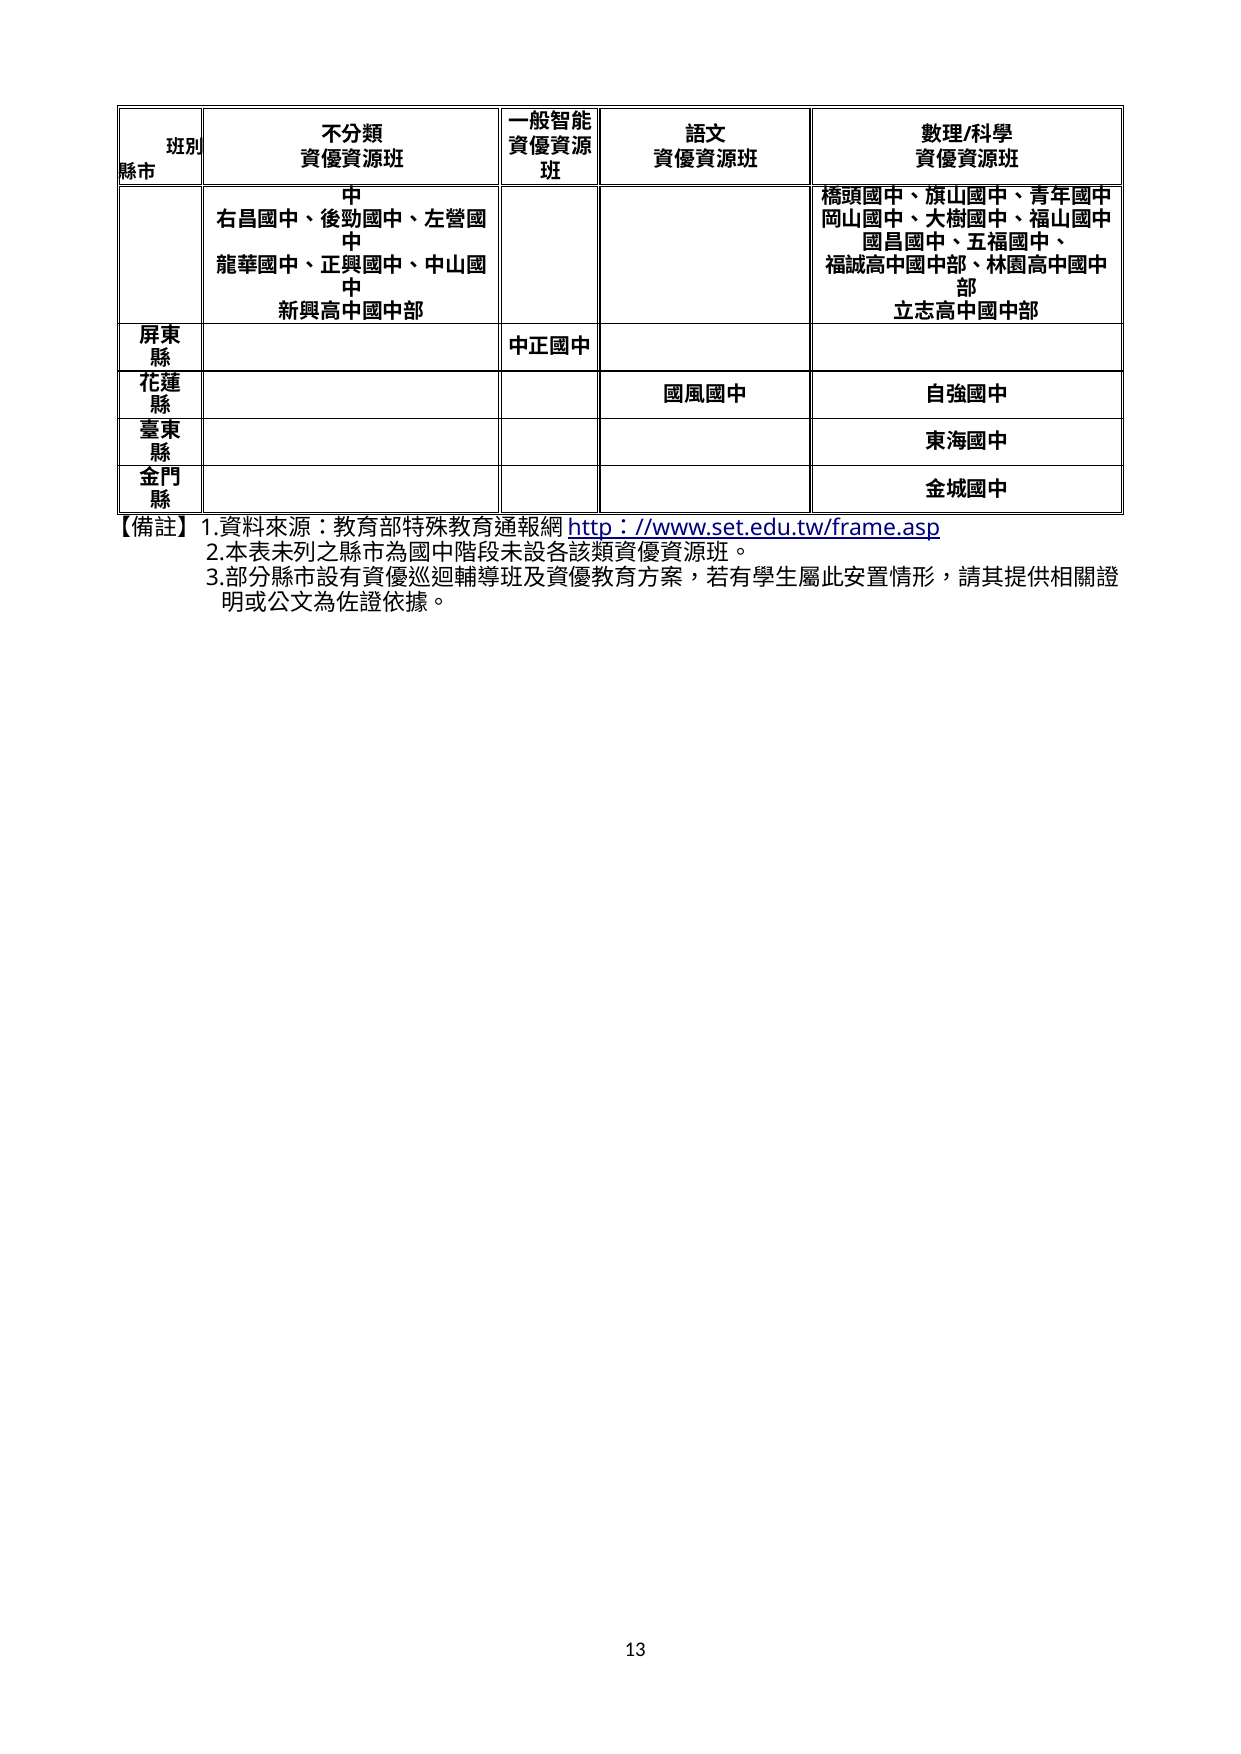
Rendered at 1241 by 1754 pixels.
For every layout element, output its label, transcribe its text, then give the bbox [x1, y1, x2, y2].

table_cell 屏東縣 [120, 324, 201, 370]
table_cell [120, 187, 201, 323]
table_cell [601, 324, 809, 370]
table_header 班別 縣市 [120, 109, 201, 183]
table_cell [601, 187, 809, 323]
table_cell [502, 419, 597, 465]
table_cell 金城國中 [813, 466, 1121, 512]
table_cell [601, 419, 809, 465]
table_cell 臺東縣 [120, 419, 201, 465]
table_cell 東海國中 [813, 419, 1121, 465]
table_cell [502, 187, 597, 323]
table_cell 金門縣 [120, 466, 201, 512]
table_header 語文 資優資源班 [601, 109, 809, 183]
table_cell 橋頭國中、旗山國中、青年國中 岡山國中、大樹國中、福山國中 國昌國中、五福國中、 福誠高中國中部、林園高中國中部 立志高中國中部 [813, 187, 1121, 323]
text 【備註】1.資料來源：教育部特殊教育通報網http：//www.set.edu.tw/frame.asp [108, 515, 1133, 540]
table_cell 國風國中 [601, 372, 809, 417]
table_cell 花蓮縣 [120, 372, 201, 417]
table_cell [502, 466, 597, 512]
table_cell [204, 466, 498, 512]
table_cell [204, 324, 498, 370]
table_cell 中 右昌國中、後勁國中、左營國中 龍華國中、正興國中、中山國中 新興高中國中部 [204, 187, 498, 323]
table_header 一般智能 資優資源班 [502, 109, 597, 183]
table_header 數理/科學 資優資源班 [813, 109, 1121, 183]
text 3.部分縣市設有資優巡迴輔導班及資優教育方案，若有學生屬此安置情形，請其提供相關證明或公文為佐證依據。 [206, 565, 1133, 615]
table_cell [204, 419, 498, 465]
table_cell [204, 372, 498, 417]
table_cell [601, 466, 809, 512]
table_cell 自強國中 [813, 372, 1121, 417]
table_cell 中正國中 [502, 324, 597, 370]
table_cell [502, 372, 597, 417]
table_header 不分類 資優資源班 [204, 109, 498, 183]
table_cell [813, 324, 1121, 370]
text 2.本表未列之縣市為國中階段未設各該類資優資源班。 [206, 540, 1133, 565]
